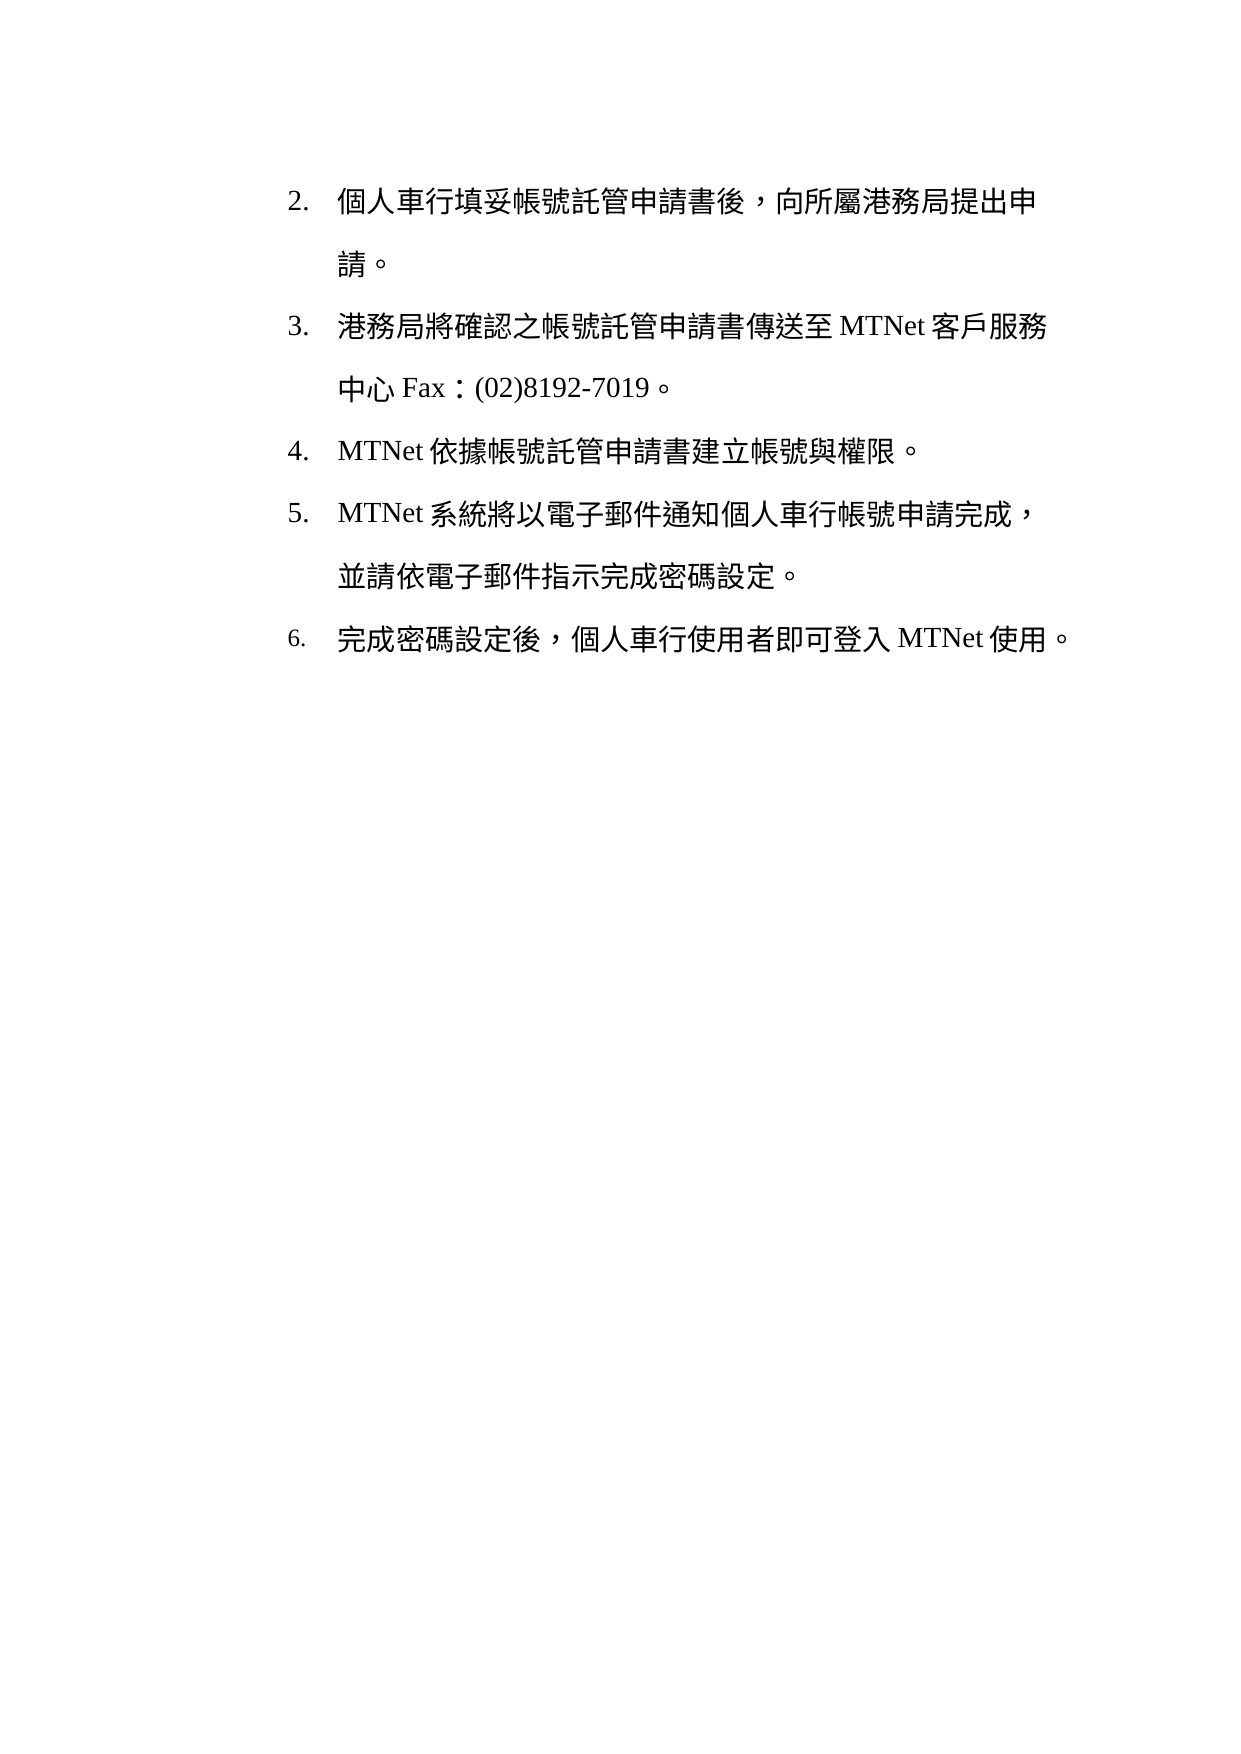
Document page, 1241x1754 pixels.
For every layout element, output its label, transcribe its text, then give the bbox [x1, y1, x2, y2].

list 完成密碼設定後，個人車行使用者即可登入MTNet使用。 [287, 596, 1053, 658]
list MTNet系統將以電子郵件通知個人車行帳號申請完成，並請依電子郵件指示完成密碼設定。 [287, 471, 1053, 596]
list MTNet依據帳號託管申請書建立帳號與權限。 [287, 408, 1053, 471]
list 個人車行填妥帳號託管申請書後，向所屬港務局提出申請。 [287, 158, 1053, 283]
list 港務局將確認之帳號託管申請書傳送至MTNet客戶服務中心Fax：(02)8192-7019。 [287, 283, 1053, 408]
